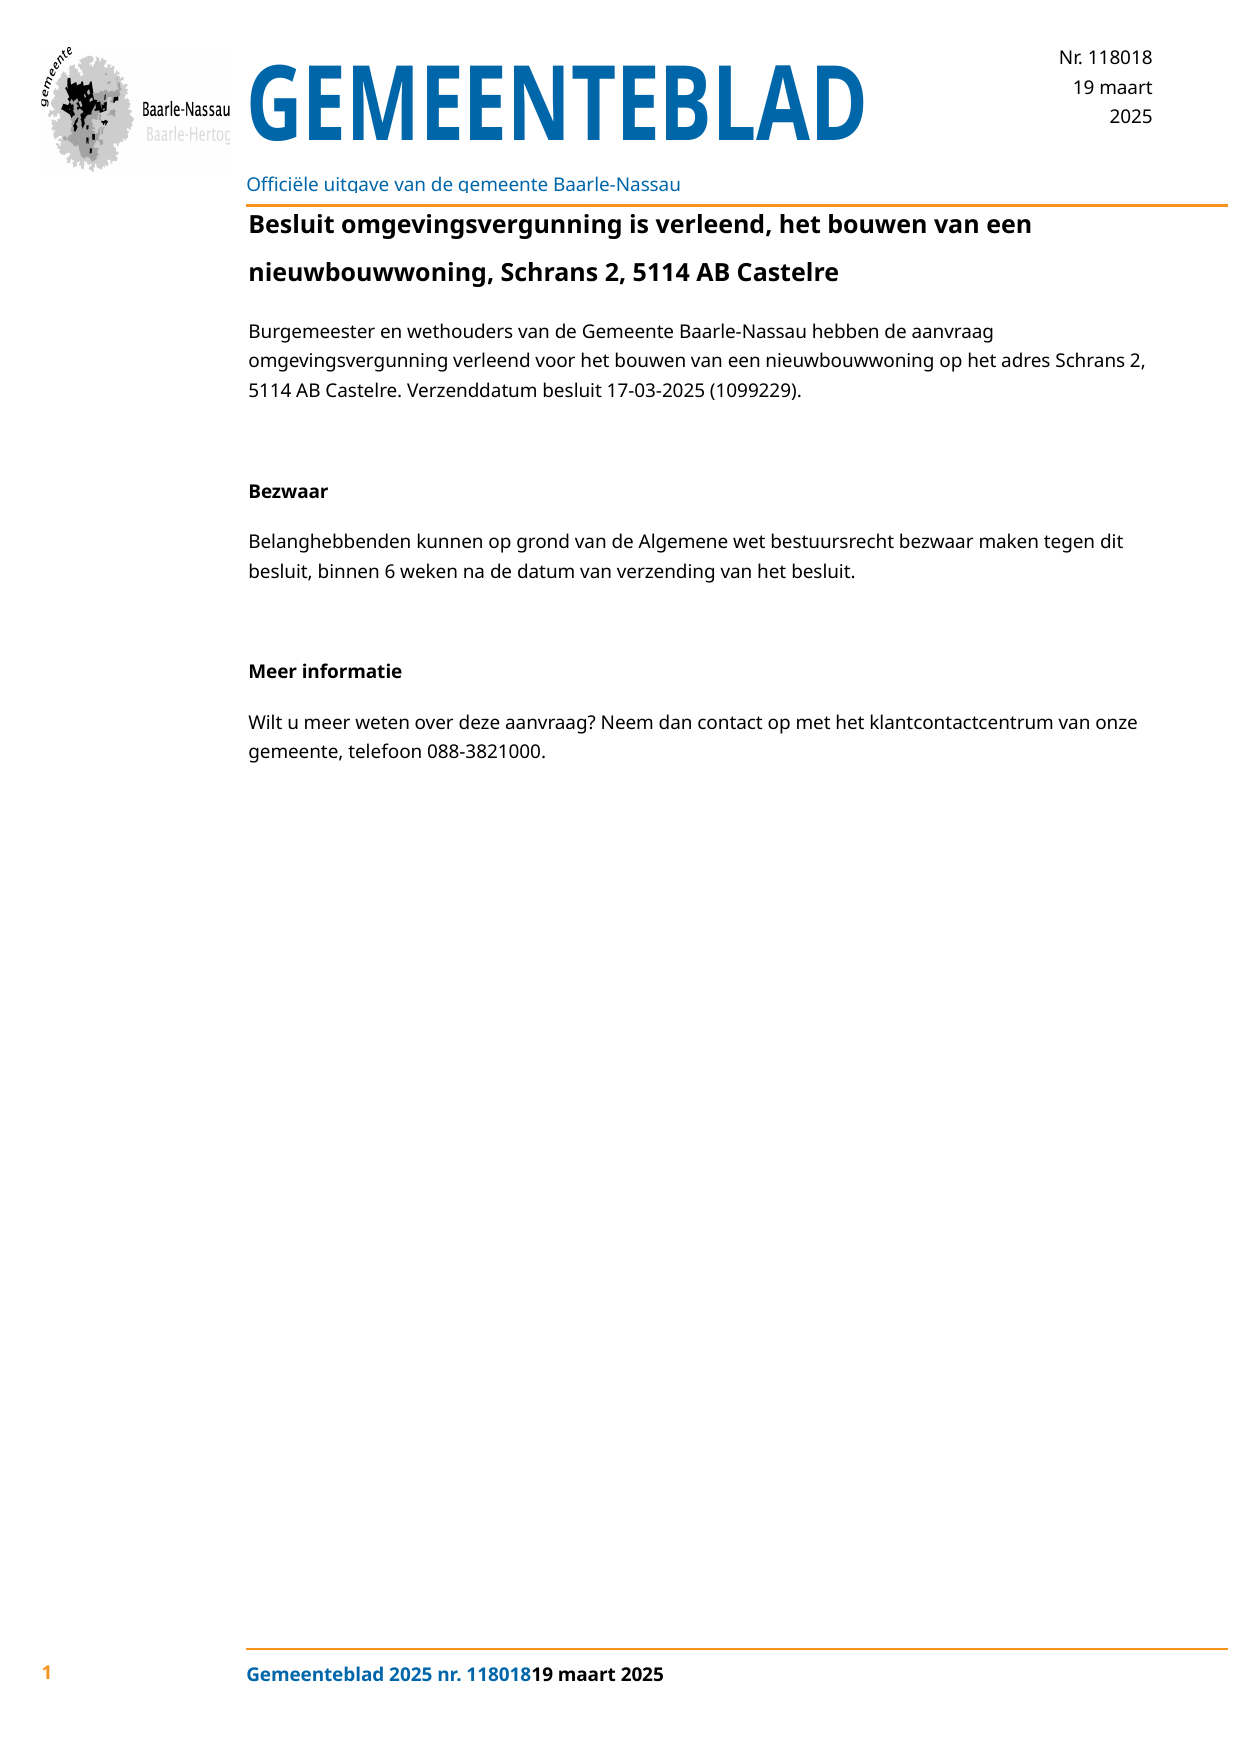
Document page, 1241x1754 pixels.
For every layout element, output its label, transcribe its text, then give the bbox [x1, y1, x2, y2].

text Belanghebbenden kunnen op grond van de Algemene wet bestuursrecht bezwaar maken tegen dit besluit, binnen 6 weken na de datum van verzending van het besluit. [248, 528, 1152, 584]
picture [41, 47, 231, 172]
text Meer informatie [248, 659, 1152, 684]
text Bezwaar [248, 478, 1152, 504]
text Wilt u meer weten over deze aanvraag? Neem dan contact op met het klantcontactcentrum van onze gemeente, telefoon 088-3821000. [248, 709, 1152, 764]
text Burgemeester en wethouders van de Gemeente Baarle-Nassau hebben de aanvraag omgevingsvergunning verleend voor het bouwen van een nieuwbouwwoning op het adres Schrans 2, 5114 AB Castelre. Verzenddatum besluit 17-03-2025 (1099229). [248, 318, 1152, 403]
text Besluit omgevingsvergunning is verleend, het bouwen van een nieuwbouwwoning, Schrans 2, 5114 AB Castelre [248, 207, 1152, 288]
